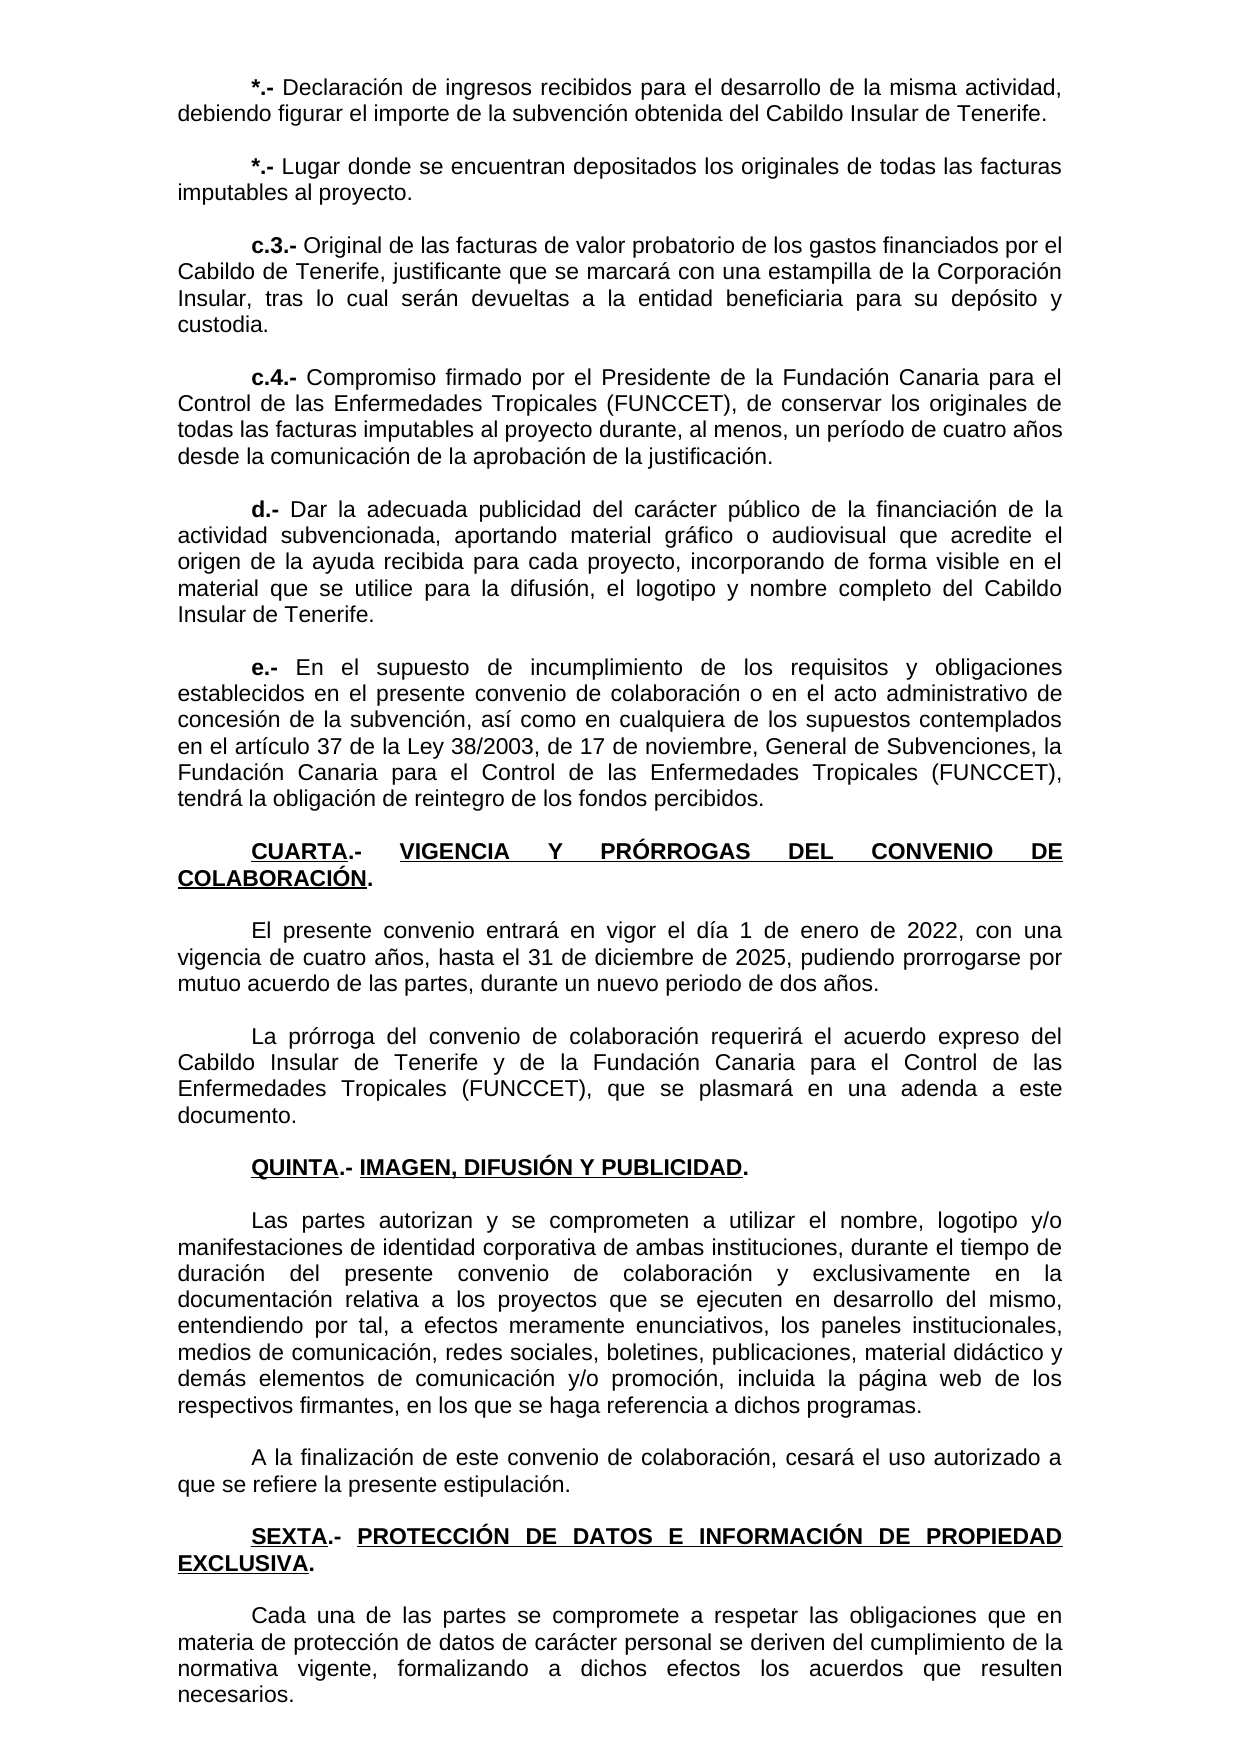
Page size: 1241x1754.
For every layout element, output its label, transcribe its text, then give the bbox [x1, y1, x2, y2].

text SEXTA.- PROTECCIÓN DE DATOS E INFORMACIÓN DE PROPIEDAD EXCLUSIVA. [177, 1523, 1063, 1576]
text *.- Declaración de ingresos recibidos para el desarrollo de la misma actividad, debiendo figurar el importe de la subvención obtenida del Cabildo Insular de Tenerife. [177, 74, 1063, 127]
text c.3.- Original de las facturas de valor probatorio de los gastos financiados por el Cabildo de Tenerife, justificante que se marcará con una estampilla de la Corporación Insular, tras lo cual serán devueltas a la entidad beneficiaria para su depósito y custodia. [177, 232, 1063, 337]
text e.- En el supuesto de incumplimiento de los requisitos y obligaciones establecidos en el presente convenio de colaboración o en el acto administrativo de concesión de la subvención, así como en cualquiera de los supuestos contemplados en el artículo 37 de la Ley 38/2003, de 17 de noviembre, General de Subvenciones, la Fundación Canaria para el Control de las Enfermedades Tropicales (FUNCCET), tendrá la obligación de reintegro de los fondos percibidos. [177, 654, 1063, 812]
text d.- Dar la adecuada publicidad del carácter público de la financiación de la actividad subvencionada, aportando material gráfico o audiovisual que acredite el origen de la ayuda recibida para cada proyecto, incorporando de forma visible en el material que se utilice para la difusión, el logotipo y nombre completo del Cabildo Insular de Tenerife. [177, 496, 1063, 627]
text CUARTA.- VIGENCIA Y PRÓRROGAS DEL CONVENIO DE COLABORACIÓN. [177, 838, 1063, 891]
text c.4.- Compromiso firmado por el Presidente de la Fundación Canaria para el Control de las Enfermedades Tropicales (FUNCCET), de conservar los originales de todas las facturas imputables al proyecto durante, al menos, un período de cuatro años desde la comunicación de la aprobación de la justificación. [177, 364, 1063, 469]
text La prórroga del convenio de colaboración requerirá el acuerdo expreso del Cabildo Insular de Tenerife y de la Fundación Canaria para el Control de las Enfermedades Tropicales (FUNCCET), que se plasmará en una adenda a este documento. [177, 1023, 1063, 1128]
text El presente convenio entrará en vigor el día 1 de enero de 2022, con una vigencia de cuatro años, hasta el 31 de diciembre de 2025, pudiendo prorrogarse por mutuo acuerdo de las partes, durante un nuevo periodo de dos años. [177, 917, 1063, 996]
text QUINTA.- IMAGEN, DIFUSIÓN Y PUBLICIDAD. [177, 1154, 1063, 1181]
text Cada una de las partes se compromete a respetar las obligaciones que en materia de protección de datos de carácter personal se deriven del cumplimiento de la normativa vigente, formalizando a dichos efectos los acuerdos que resulten necesarios. [177, 1602, 1063, 1708]
text Las partes autorizan y se comprometen a utilizar el nombre, logotipo y/o manifestaciones de identidad corporativa de ambas instituciones, durante el tiempo de duración del presente convenio de colaboración y exclusivamente en la documentación relativa a los proyectos que se ejecuten en desarrollo del mismo, entendiendo por tal, a efectos meramente enunciativos, los paneles institucionales, medios de comunicación, redes sociales, boletines, publicaciones, material didáctico y demás elementos de comunicación y/o promoción, incluida la página web de los respectivos firmantes, en los que se haga referencia a dichos programas. [177, 1207, 1063, 1418]
text A la finalización de este convenio de colaboración, cesará el uso autorizado a que se refiere la presente estipulación. [177, 1444, 1063, 1497]
text *.- Lugar donde se encuentran depositados los originales de todas las facturas imputables al proyecto. [177, 153, 1063, 206]
